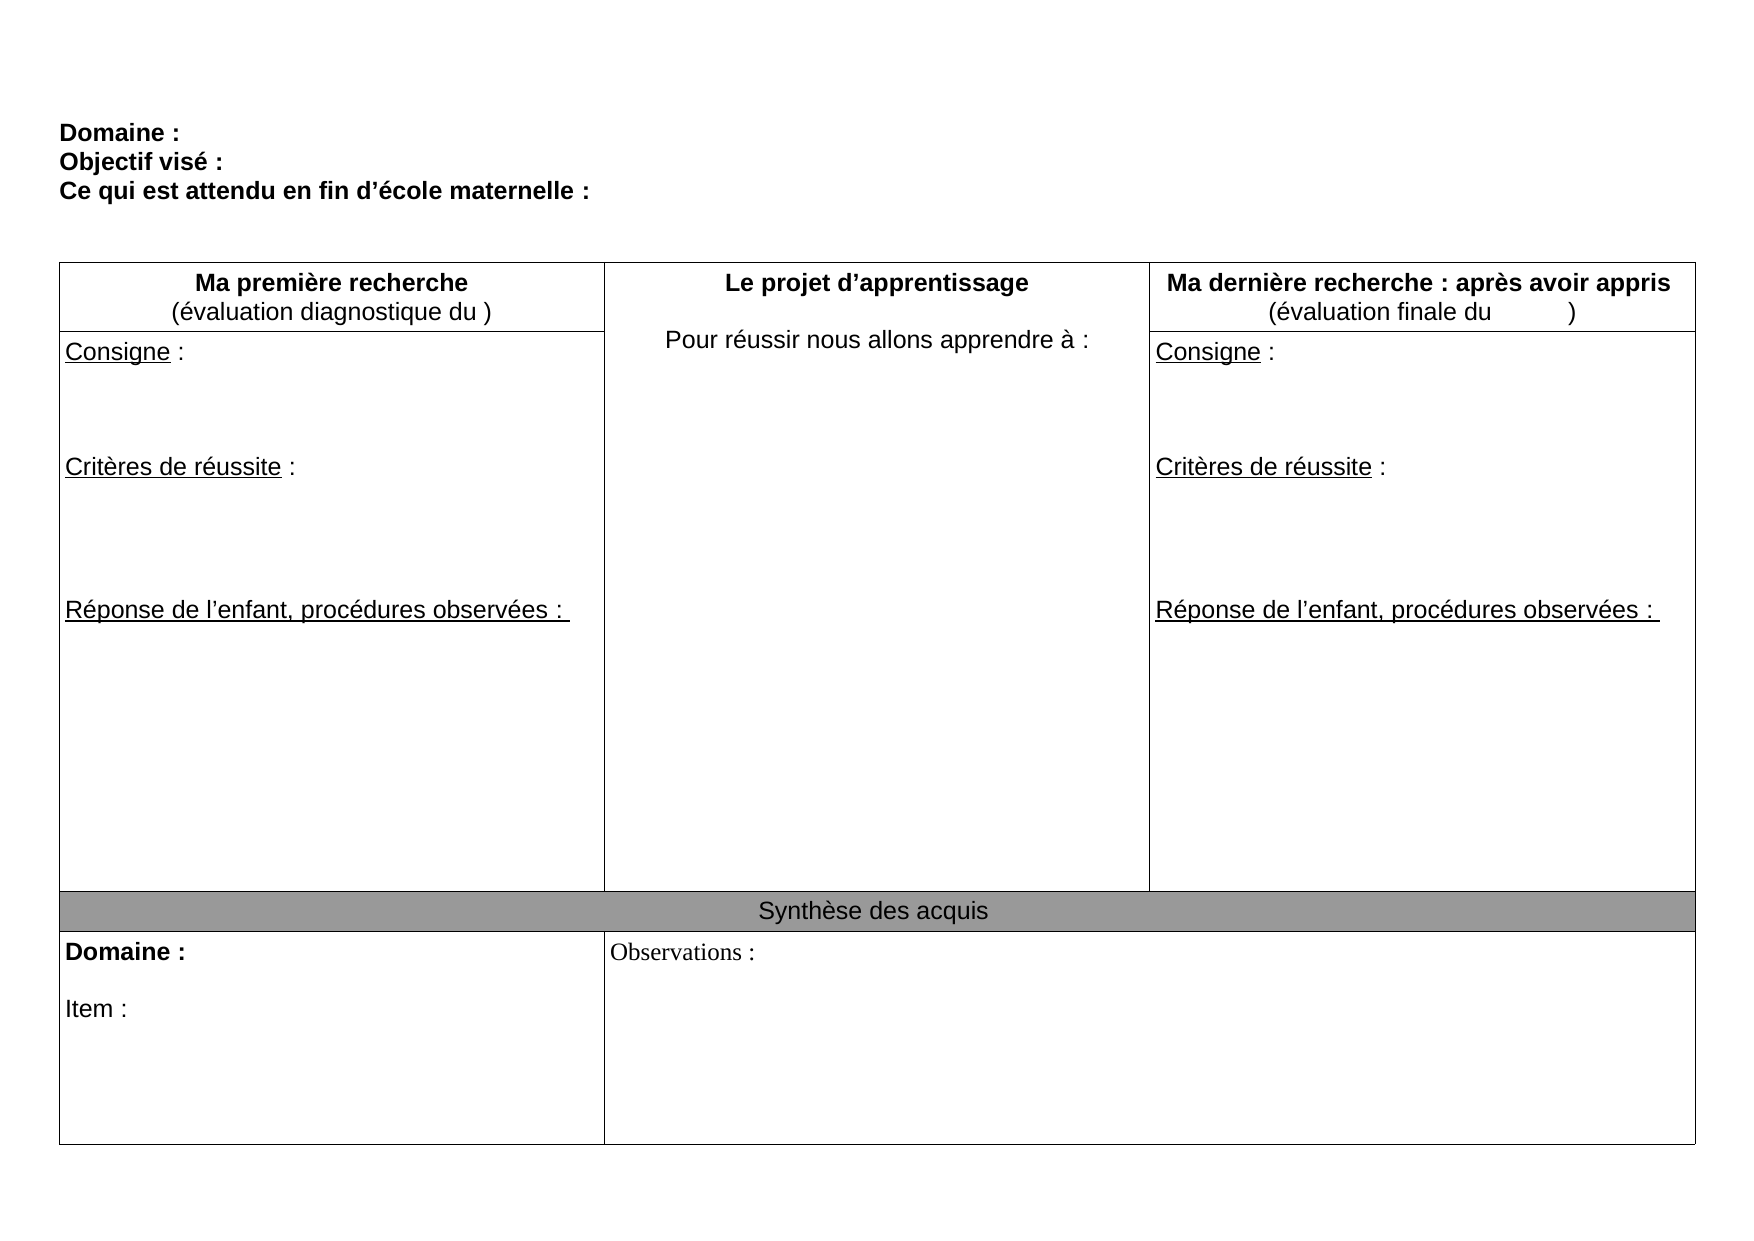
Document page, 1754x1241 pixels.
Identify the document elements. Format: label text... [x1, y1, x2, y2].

text Ce qui est attendu en fin d’école maternelle : [59, 176, 1695, 204]
text Objectif visé : [59, 147, 1695, 176]
table_cell Domaine : Item : [60, 932, 604, 1144]
table_cell Consigne : Critères de réussite : Réponse de l’enfant, procédures observées : [1150, 332, 1695, 891]
table_cell Observations : [605, 932, 1695, 1144]
table_cell Synthèse des acquis [60, 892, 1695, 931]
table_header Le projet d’apprentissage Pour réussir nous allons apprendre à : [605, 263, 1149, 891]
table_cell Consigne : Critères de réussite : Réponse de l’enfant, procédures observées : [60, 332, 604, 891]
table_header Ma dernière recherche : après avoir appris (évaluation finale du ) [1150, 263, 1695, 331]
text Domaine : [59, 118, 1695, 147]
table_header Ma première recherche (évaluation diagnostique du ) [60, 263, 604, 331]
